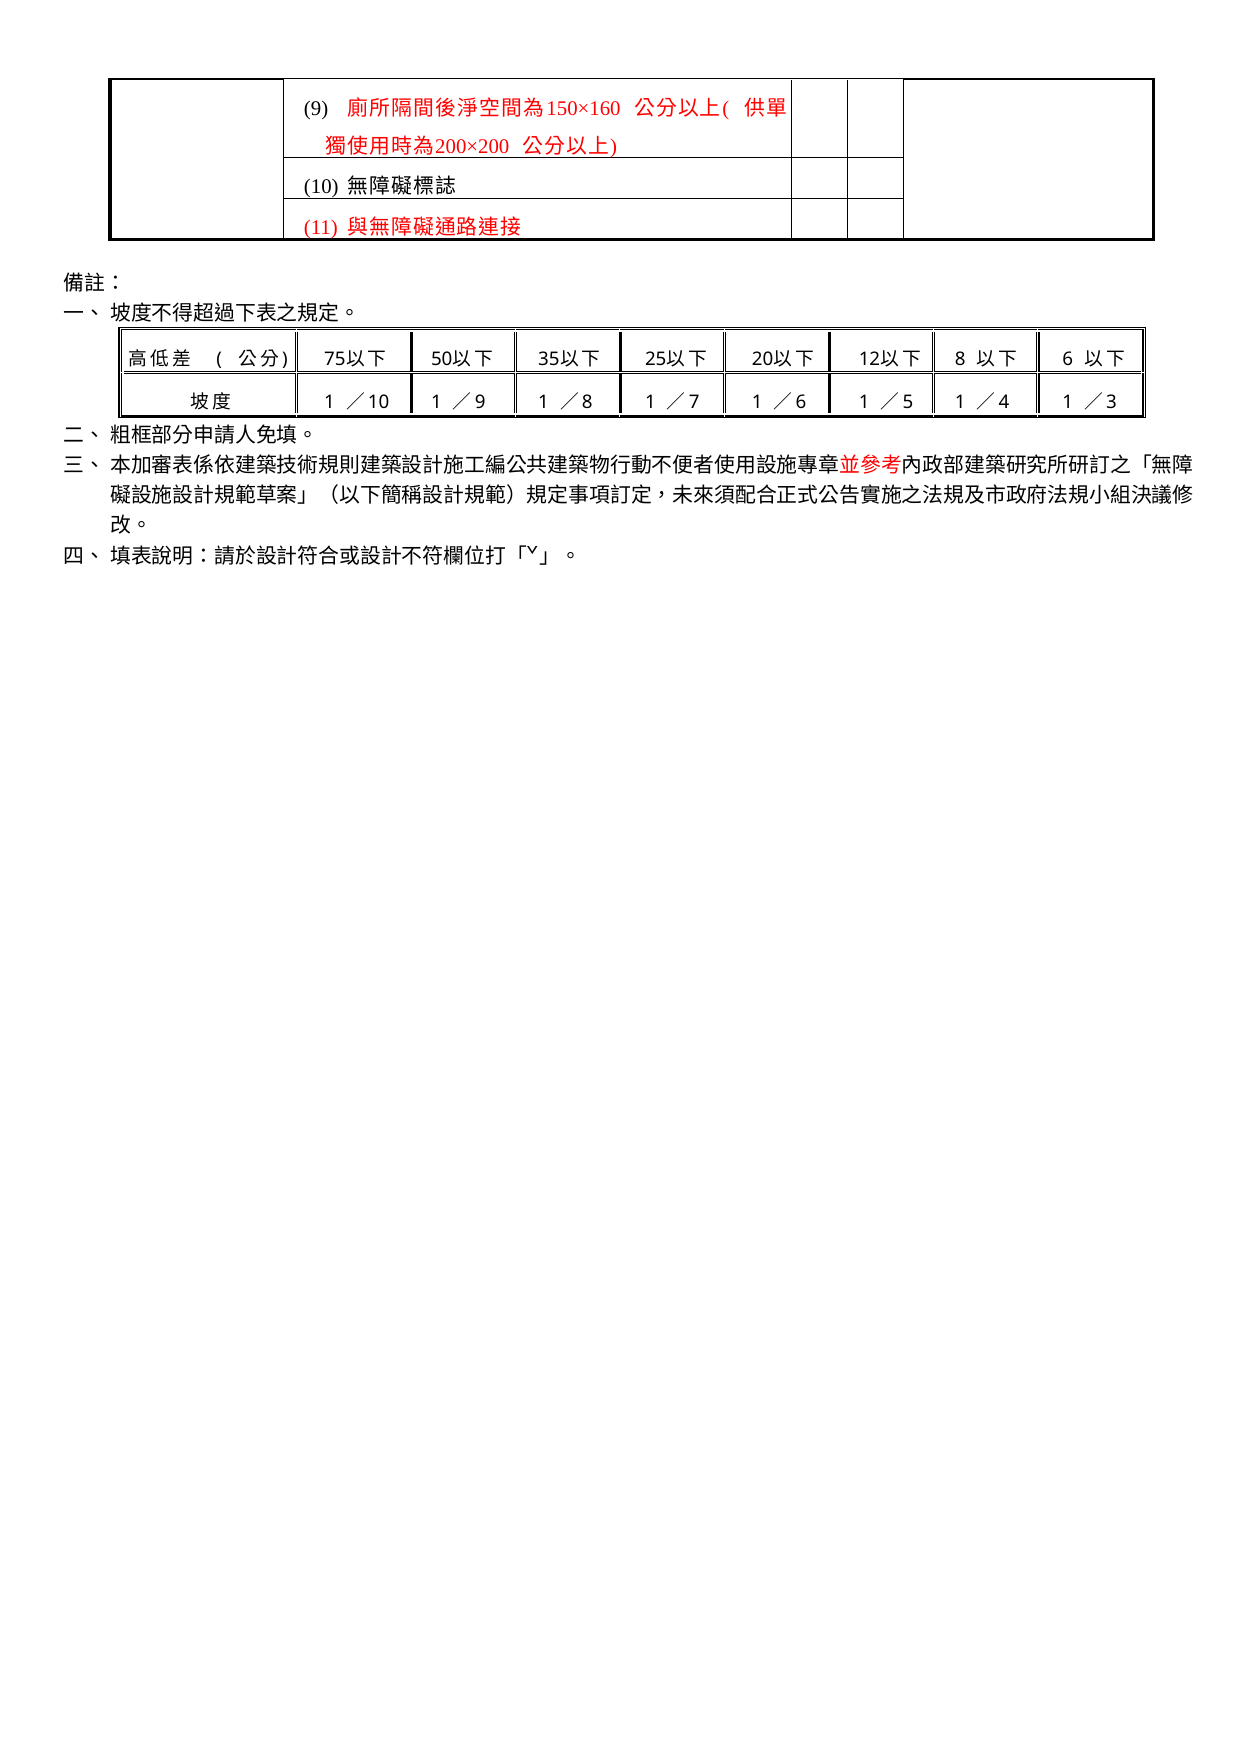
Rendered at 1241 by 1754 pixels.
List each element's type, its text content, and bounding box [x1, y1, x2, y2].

table_cell 1／9 [411, 374, 516, 415]
table_header 8以下 [934, 328, 1038, 371]
table_cell 1／3 [1038, 371, 1144, 415]
list 粗框部分申請人免填。 [63, 418, 1201, 448]
table_cell [848, 79, 903, 157]
table_cell (11)與無障礙通路連接 [284, 199, 791, 238]
table_cell 1／5 [829, 374, 933, 415]
table_cell [112, 80, 283, 238]
table_cell [792, 199, 847, 238]
table_header 6以下 [1038, 330, 1142, 371]
table_header 20以下 [725, 330, 829, 371]
list 本加審表係依建築技術規則建築設計施工編公共建築物行動不便者使用設施專章並參考內政部建築研究所研訂之「無障礙設施設計規範草案」（以下簡稱設計規範）規定事項訂定，未來須配合正式公告實施之法規及市政府法規小組決議修改。 [63, 448, 1201, 539]
table_header 25以下 [620, 330, 725, 371]
table_header 35以下 [516, 328, 620, 371]
table_cell (9)廁所隔間後淨空間為150×160公分以上(供單獨使用時為200×200公分以上) [284, 79, 791, 157]
table_header 高低差 (公分) [122, 330, 297, 371]
table_cell 坡度 [120, 371, 297, 415]
table_cell [792, 158, 847, 197]
table_cell [848, 158, 903, 197]
table_cell 1／7 [620, 374, 725, 415]
text 備註： [63, 266, 1201, 297]
table_cell [848, 199, 903, 238]
table_cell [791, 79, 847, 157]
table_cell 1／10 [297, 374, 411, 415]
table_cell 1／8 [516, 374, 620, 415]
table_cell 1／6 [725, 374, 829, 415]
table_cell (10)無障礙標誌 [284, 158, 791, 197]
table_header 75以下 [297, 330, 411, 371]
table_header 50以下 [411, 330, 516, 371]
table_cell [904, 80, 1152, 238]
list 填表說明：請於設計符合或設計不符欄位打「ˇ」。 [63, 539, 1201, 569]
table_cell 1／4 [934, 371, 1038, 415]
table_header 12以下 [829, 330, 933, 371]
list 坡度不得超過下表之規定。 [63, 297, 1201, 327]
